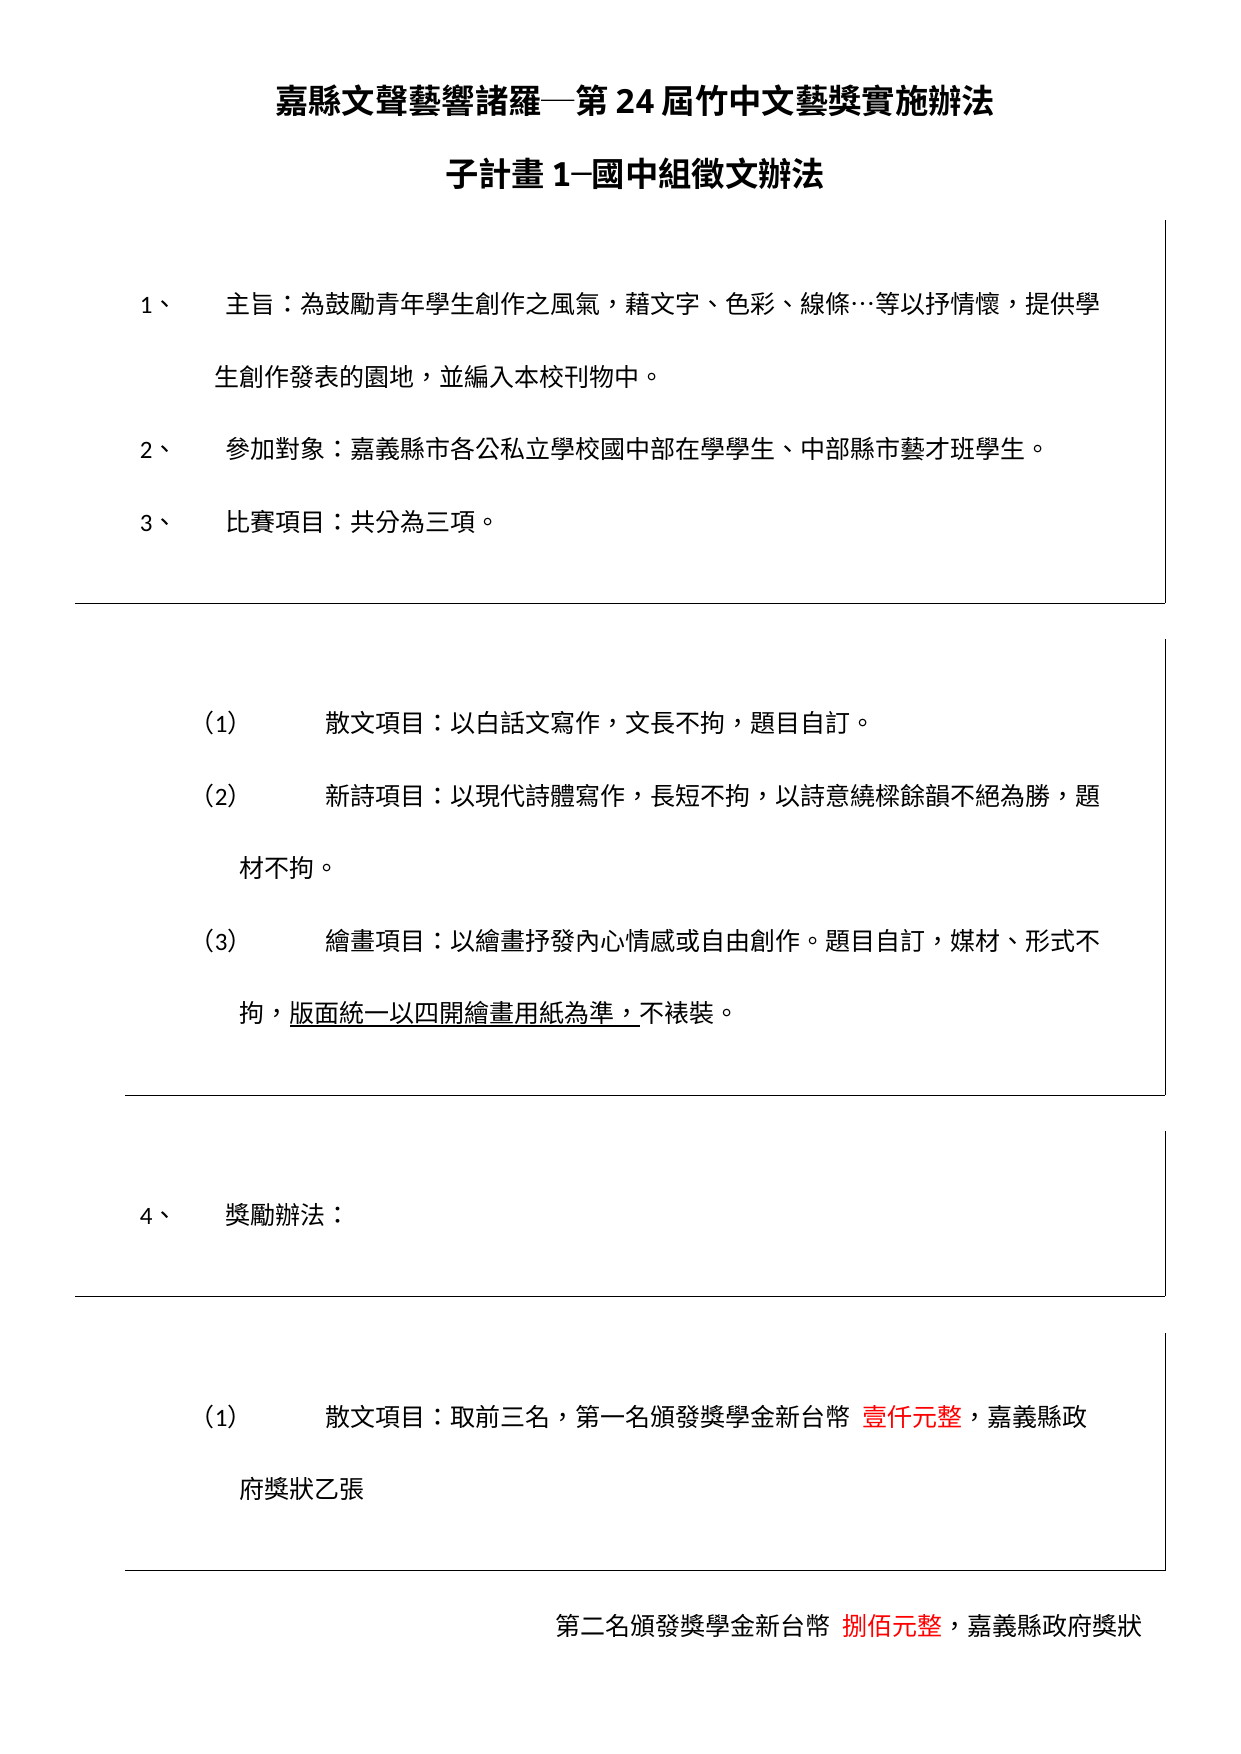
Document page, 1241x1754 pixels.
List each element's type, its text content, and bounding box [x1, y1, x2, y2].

text 第二名頒發獎學金新台幣 捌佰元整，嘉義縣政府獎狀 [75, 1607, 1165, 1643]
list 比賽項目：共分為三項。 [75, 438, 1165, 603]
list 新詩項目：以現代詩體寫作，長短不拘，以詩意繞樑餘韻不絕為勝，題材不拘。 [125, 712, 1165, 857]
list 繪畫項目：以繪畫抒發內心情感或自由創作。題目自訂，媒材、形式不拘，版面統一以四開繪畫用紙為準，不裱裝。 [125, 857, 1165, 1095]
list 獎勵辦法： [75, 1131, 1165, 1296]
text 嘉縣文聲藝響諸羅─第24屆竹中文藝獎實施辦法 [104, 75, 1165, 123]
list 主旨：為鼓勵青年學生創作之風氣，藉文字、色彩、線條…等以抒情懷，提供學生創作發表的園地，並編入本校刊物中。 [75, 220, 1165, 365]
list 散文項目：取前三名，第一名頒發獎學金新台幣 壹仟元整，嘉義縣政府獎狀乙張 [125, 1333, 1165, 1570]
list 參加對象：嘉義縣市各公私立學校國中部在學學生、中部縣市藝才班學生。 [75, 365, 1165, 438]
list 散文項目：以白話文寫作，文長不拘，題目自訂。 [125, 639, 1165, 712]
text 子計畫1─國中組徵文辦法 [104, 148, 1165, 196]
